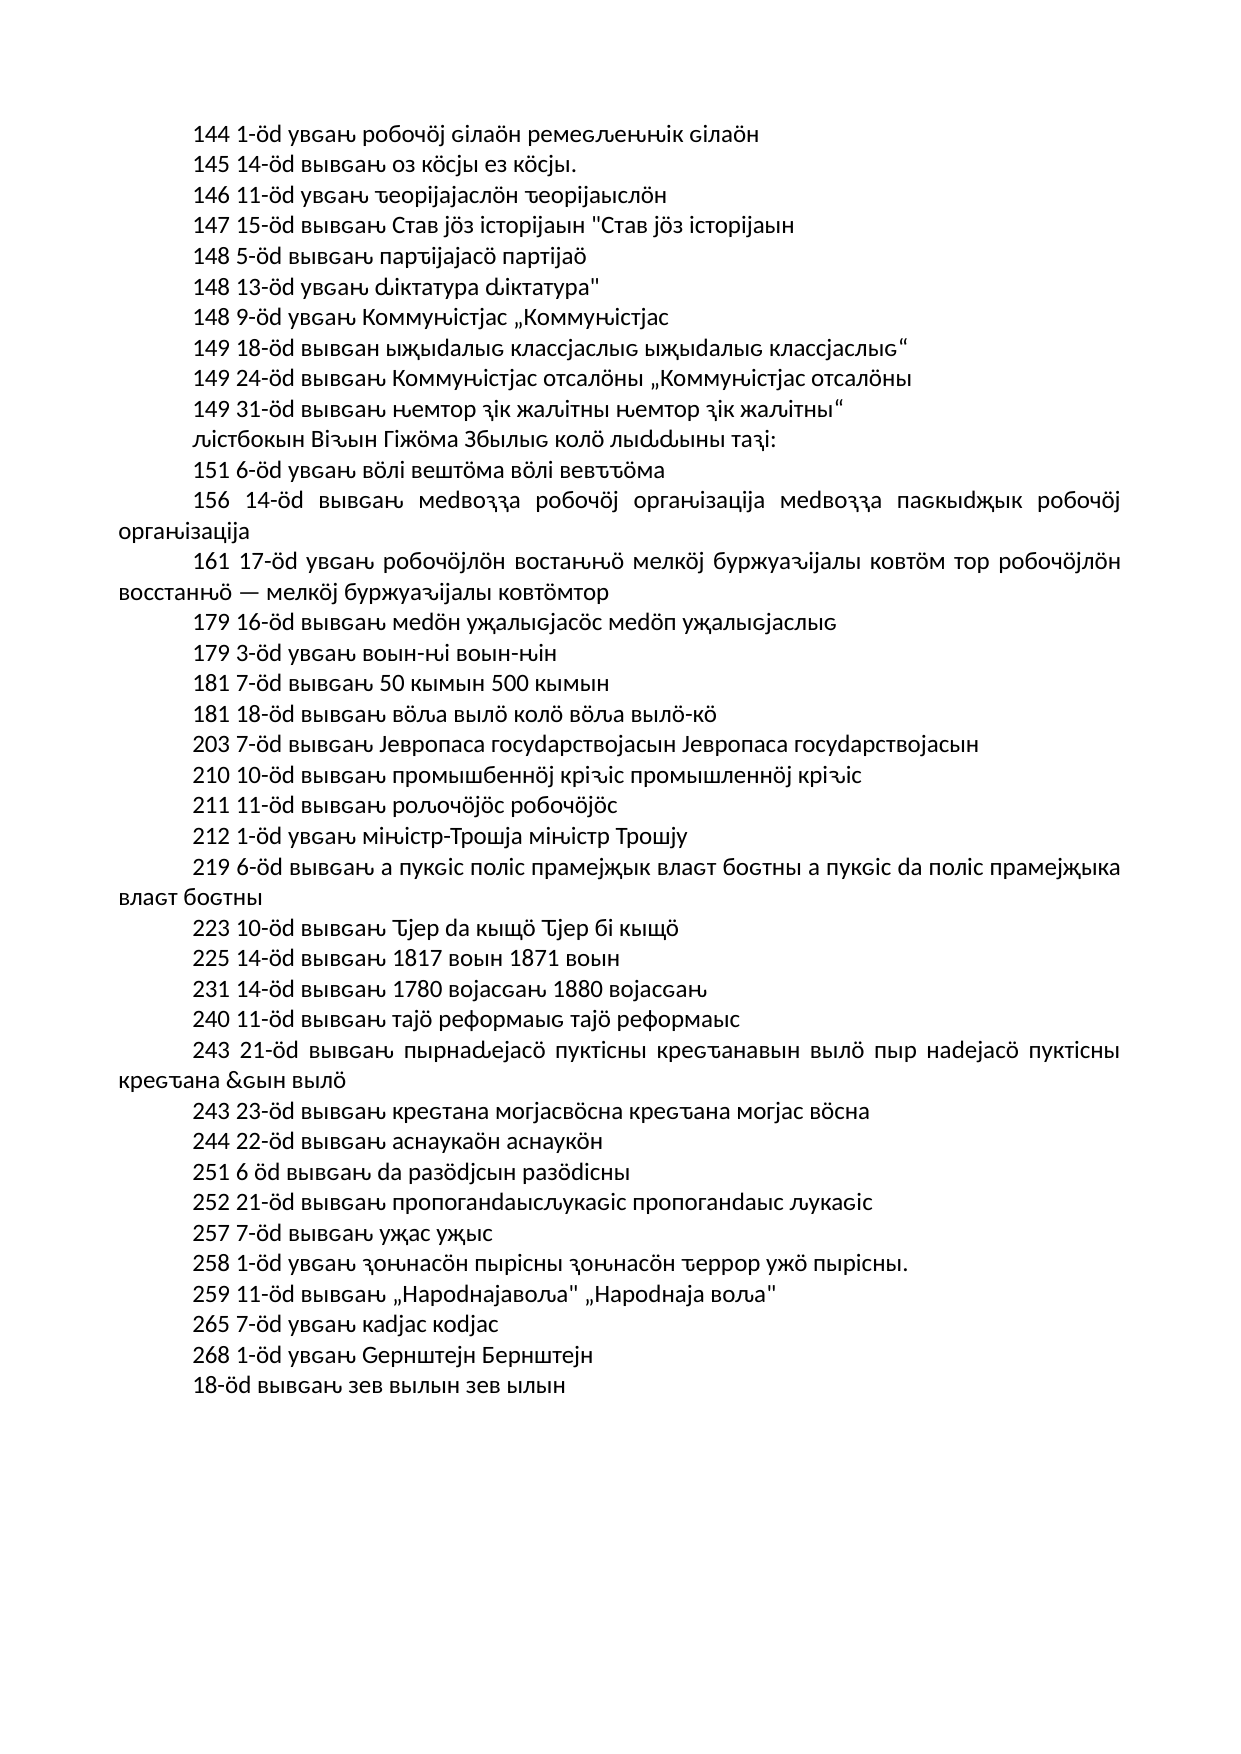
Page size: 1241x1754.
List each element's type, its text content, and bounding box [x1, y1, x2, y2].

text 144 1-ӧԁ увԍаԋ робочӧј ԍілаӧн ремеԍԉеԋԋік ԍілаӧн [118, 118, 1122, 149]
text 151 6-ӧԁ увԍаԋ вӧлі вештӧма вӧлі вевԏԏӧма [118, 454, 1122, 484]
text 146 11-ӧԁ увԍаԋ ԏеоріјајаслӧн ԏеоріјаыслӧн [118, 179, 1122, 210]
text 251 6 ӧԁ вывԍаԋ ԁа разӧԁјсын разӧԁісны [118, 1156, 1122, 1186]
text 181 18-ӧԁ вывԍаԋ вӧԉа вылӧ колӧ вӧԉа вылӧ-кӧ [118, 698, 1122, 728]
text 156 14-ӧԁ вывԍаԋ меԁвоԇԇа робочӧј оргаԋізаціја меԁвоԇԇа паԍкыԁҗык робочӧј оргаԋізаціја [118, 484, 1122, 545]
text 219 6-ӧԁ вывԍаԋ а пукԍіс поліс прамејҗык влаԍт боԍтны а пукԍіс ԁа поліс прамејҗыка влаԍт боԍтны [118, 851, 1122, 912]
text 149 24-ӧԁ вывԍаԋ Коммуԋістјас отсалӧны „Коммуԋістјас отсалӧны [118, 362, 1122, 393]
text 268 1-ӧԁ увԍаԋ Ԍернштејн Бернштејн [118, 1339, 1122, 1369]
text 259 11-ӧԁ вывԍаԋ „Нароԁнајавоԉа" „Нароԁнаја воԉа" [118, 1278, 1122, 1308]
text 244 22-ӧԁ вывԍаԋ аснаукаӧн аснаукӧн [118, 1125, 1122, 1156]
text 148 13-ӧԁ увԍаԋ ԃіктатура ԃіктатура" [118, 271, 1122, 301]
text 223 10-ӧԁ вывԍаԋ Ԏјер ԁа кыщӧ Ԏјер бі кыщӧ [118, 912, 1122, 942]
text 265 7-ӧԁ увԍаԋ каԁјас коԁјас [118, 1308, 1122, 1339]
text 149 31-ӧԁ вывԍаԋ ԋемтор ԇік жаԉітны ԋемтор ԇік жаԉітны“ [118, 393, 1122, 423]
text 147 15-ӧԁ вывԍаԋ Став јӧз історіјаын "Став јӧз історіјаын [118, 210, 1122, 240]
text 231 14-ӧԁ вывԍаԋ 1780 војасԍаԋ 1880 војасԍаԋ [118, 973, 1122, 1003]
text 252 21-ӧԁ вывԍаԋ пропоганԁаысԉукаԍіс пропоганԁаыс ԉукаԍіс [118, 1186, 1122, 1217]
text 243 23-ӧԁ вывԍаԋ креԍтана могјасвӧсна креԍԏана могјас вӧсна [118, 1095, 1122, 1125]
text 243 21-ӧԁ вывԍаԋ пырнаԃејасӧ пуктісны креԍԏанавын вылӧ пыр наԁејасӧ пуктісны креԍԏана &ԍын вылӧ [118, 1034, 1122, 1095]
text 210 10-ӧԁ вывԍаԋ промышбеннӧј кріԅіс промышленнӧј кріԅіс [118, 759, 1122, 789]
text 149 18-ӧԁ вывԍан ыҗыԁалыԍ классјаслыԍ ыҗыԁалыԍ классјаслыԍ“ [118, 332, 1122, 362]
text 240 11-ӧԁ вывԍаԋ тајӧ реформаыԍ тајӧ реформаыс [118, 1003, 1122, 1034]
text ԉістбокын Віԅын Гіжӧма Збылыԍ колӧ лыԃԃыны таԇі: [118, 423, 1122, 454]
text 181 7-ӧԁ вывԍаԋ 50 кымын 500 кымын [118, 667, 1122, 698]
text 179 3-ӧԁ увԍаԋ воын-ԋі воын-ԋін [118, 637, 1122, 667]
text 225 14-ӧԁ вывԍаԋ 1817 воын 1871 воын [118, 942, 1122, 973]
text 145 14-ӧԁ вывԍаԋ оз кӧсјы ез кӧсјы. [118, 149, 1122, 179]
text 257 7-ӧԁ вывԍаԋ уҗас уҗыс [118, 1217, 1122, 1247]
text 211 11-ӧԁ вывԍаԋ роԉочӧјӧс робочӧјӧс [118, 789, 1122, 820]
text 148 9-ӧԁ увԍаԋ Коммуԋістјас „Коммуԋістјас [118, 301, 1122, 332]
text 161 17-ӧԁ увԍаԋ робочӧјлӧн востаԋԋӧ мелкӧј буржуаԅіјалы ковтӧм тор робочӧјлӧн восстанԋӧ — мелкӧј буржуаԅіјалы ковтӧмтор [118, 545, 1122, 606]
text 203 7-ӧԁ вывԍаԋ Јевропаса госуԁарствојасын Јевропаса госуԁарствојасын [118, 728, 1122, 759]
text 179 16-ӧԁ вывԍаԋ меԁӧн уҗалыԍјасӧс меԁӧп уҗалыԍјаслыԍ [118, 606, 1122, 637]
text 148 5-ӧԁ вывԍаԋ парԏіјајасӧ партіјаӧ [118, 240, 1122, 271]
text 212 1-ӧԁ увԍаԋ міԋістр-Трошја міԋістр Трошју [118, 820, 1122, 851]
text 258 1-ӧԁ увԍаԋ ԇоԋнасӧн пырісны ԇоԋнасӧн ԏеррор ужӧ пырісны. [118, 1247, 1122, 1278]
text 18-ӧԁ вывԍаԋ зев вылын зев ылын [118, 1369, 1122, 1400]
